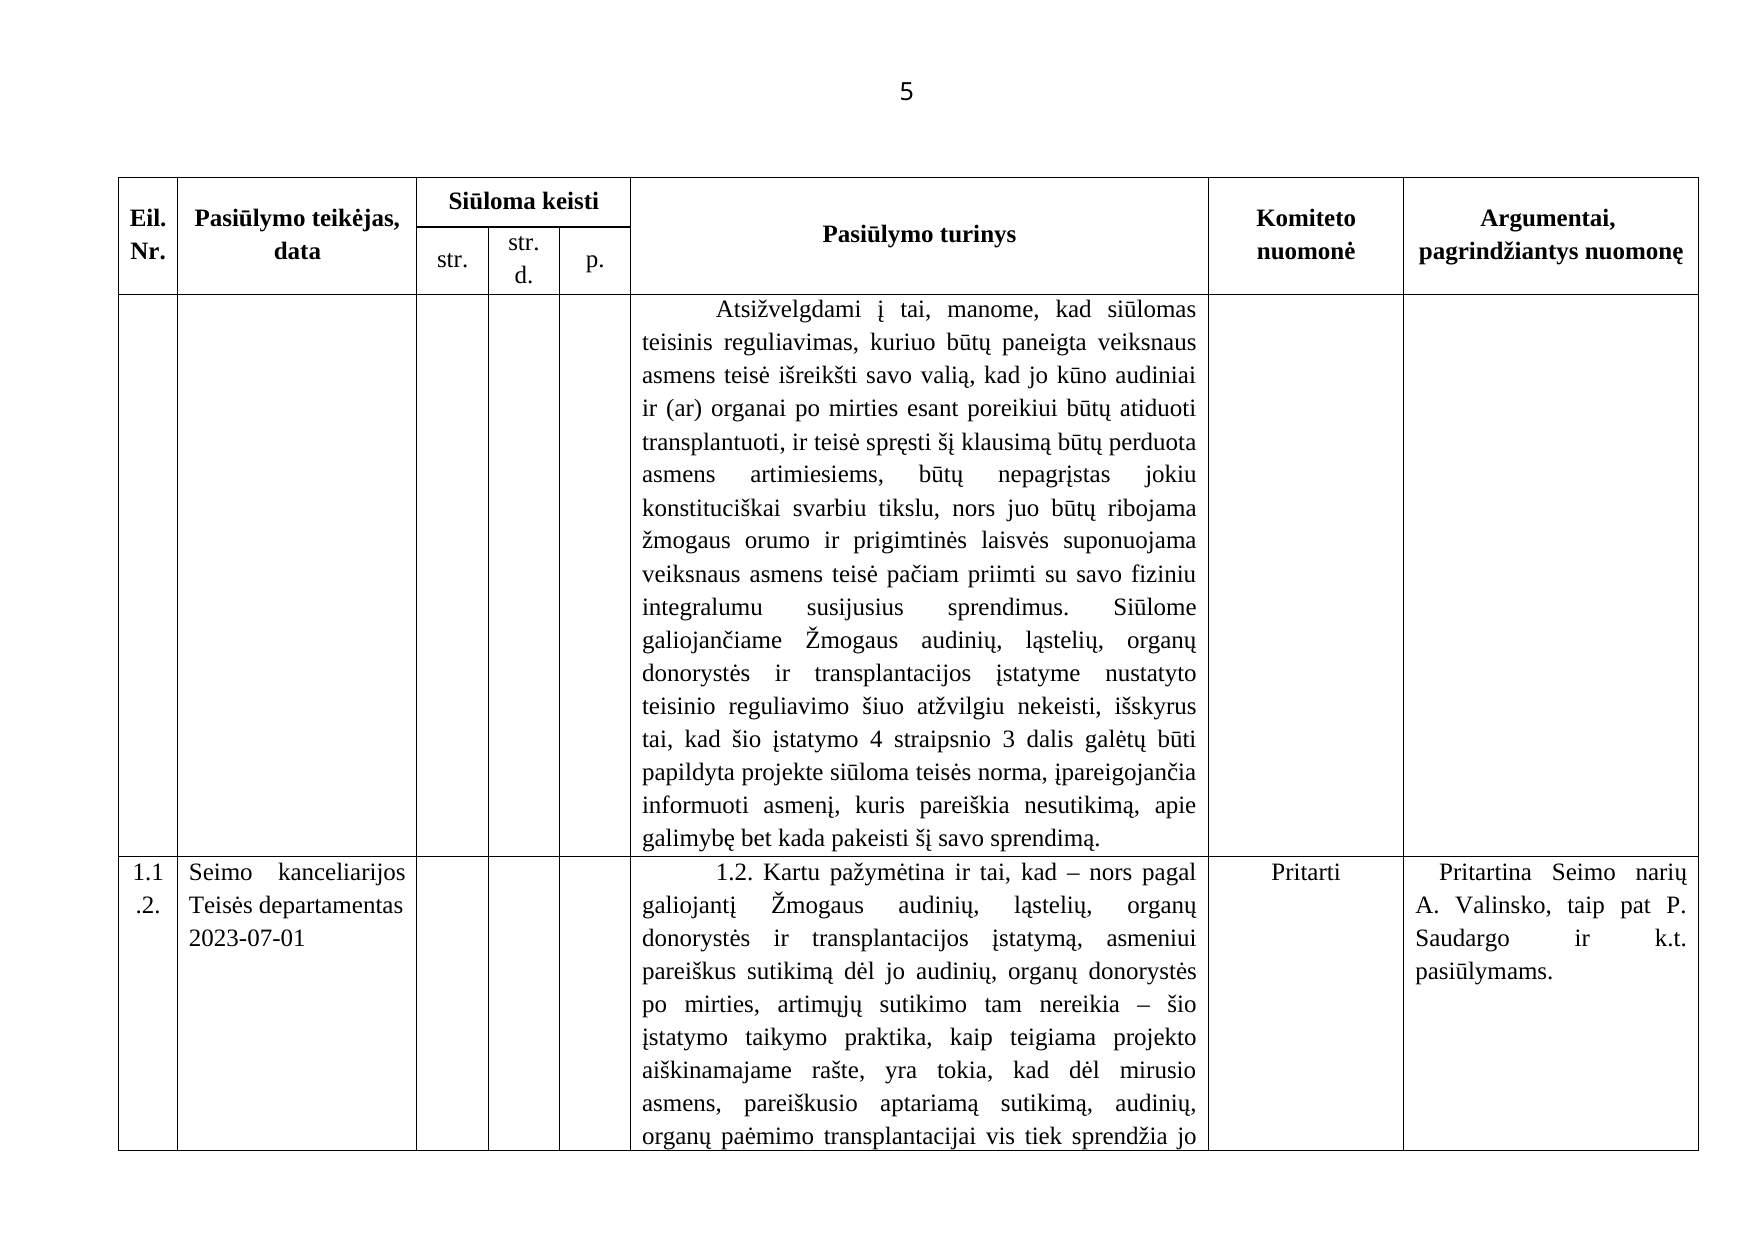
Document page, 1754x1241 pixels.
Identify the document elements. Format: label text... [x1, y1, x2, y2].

table_cell [1404, 295, 1698, 856]
table_header Komiteto nuomonė [1209, 178, 1403, 293]
table_cell p. [560, 228, 630, 293]
table_cell [178, 295, 416, 856]
table_cell [417, 295, 488, 856]
table_cell [560, 857, 630, 1150]
table_header Siūloma keisti [417, 178, 630, 226]
table_cell [489, 857, 559, 1150]
table_cell [489, 295, 559, 856]
table_cell [560, 295, 630, 856]
table_header Pasiūlymo turinys [631, 178, 1208, 293]
table_cell Pritartina Seimo narių A. Valinsko, taip pat P. Saudargo ir k.t. pasiūlymams. [1404, 857, 1698, 1150]
table_header Argumentai, pagrindžiantys nuomonę [1404, 178, 1698, 293]
table_cell str. d. [489, 228, 559, 293]
table_cell 1.1.2. [119, 857, 177, 1150]
table_cell [119, 295, 177, 856]
table_cell Pritarti [1209, 857, 1403, 1150]
table_cell Atsižvelgdami į tai, manome, kad siūlomas teisinis reguliavimas, kuriuo būtų paneigta veiksnaus asmens teisė išreikšti savo valią, kad jo kūno audiniai ir (ar) organai po mirties esant poreikiui būtų atiduoti transplantuoti, ir teisė spręsti šį klausimą būtų perduota asmens artimiesiems, būtų nepagrįstas jokiu konstituciškai svarbiu tikslu, nors juo būtų ribojama žmogaus orumo ir prigimtinės laisvės suponuojama veiksnaus asmens teisė pačiam priimti su savo fiziniu integralumu susijusius sprendimus. Siūlome galiojančiame Žmogaus audinių, ląstelių, organų donorystės ir transplantacijos įstatyme nustatyto teisinio reguliavimo šiuo atžvilgiu nekeisti, išskyrus tai, kad šio įstatymo 4 straipsnio 3 dalis galėtų būti papildyta projekte siūloma teisės norma, įpareigojančia informuoti asmenį, kuris pareiškia nesutikimą, apie galimybę bet kada pakeisti šį savo sprendimą. [631, 295, 1208, 856]
table_header Pasiūlymo teikėjas, data [178, 178, 416, 293]
table_cell [1209, 295, 1403, 856]
table_cell str. [417, 228, 488, 293]
table_cell 1.2. Kartu pažymėtina ir tai, kad – nors pagal galiojantį Žmogaus audinių, ląstelių, organų donorystės ir transplantacijos įstatymą, asmeniui pareiškus sutikimą dėl jo audinių, organų donorystės po mirties, artimųjų sutikimo tam nereikia – šio įstatymo taikymo praktika, kaip teigiama projekto aiškinamajame rašte, yra tokia, kad dėl mirusio asmens, pareiškusio aptariamą sutikimą, audinių, organų paėmimo transplantacijai vis tiek sprendžia jo [631, 857, 1208, 1150]
table_cell Seimo kanceliarijos Teisės departamentas 2023-07-01 [178, 857, 416, 1150]
table_cell [417, 857, 488, 1150]
table_header Eil. Nr. [119, 178, 177, 293]
